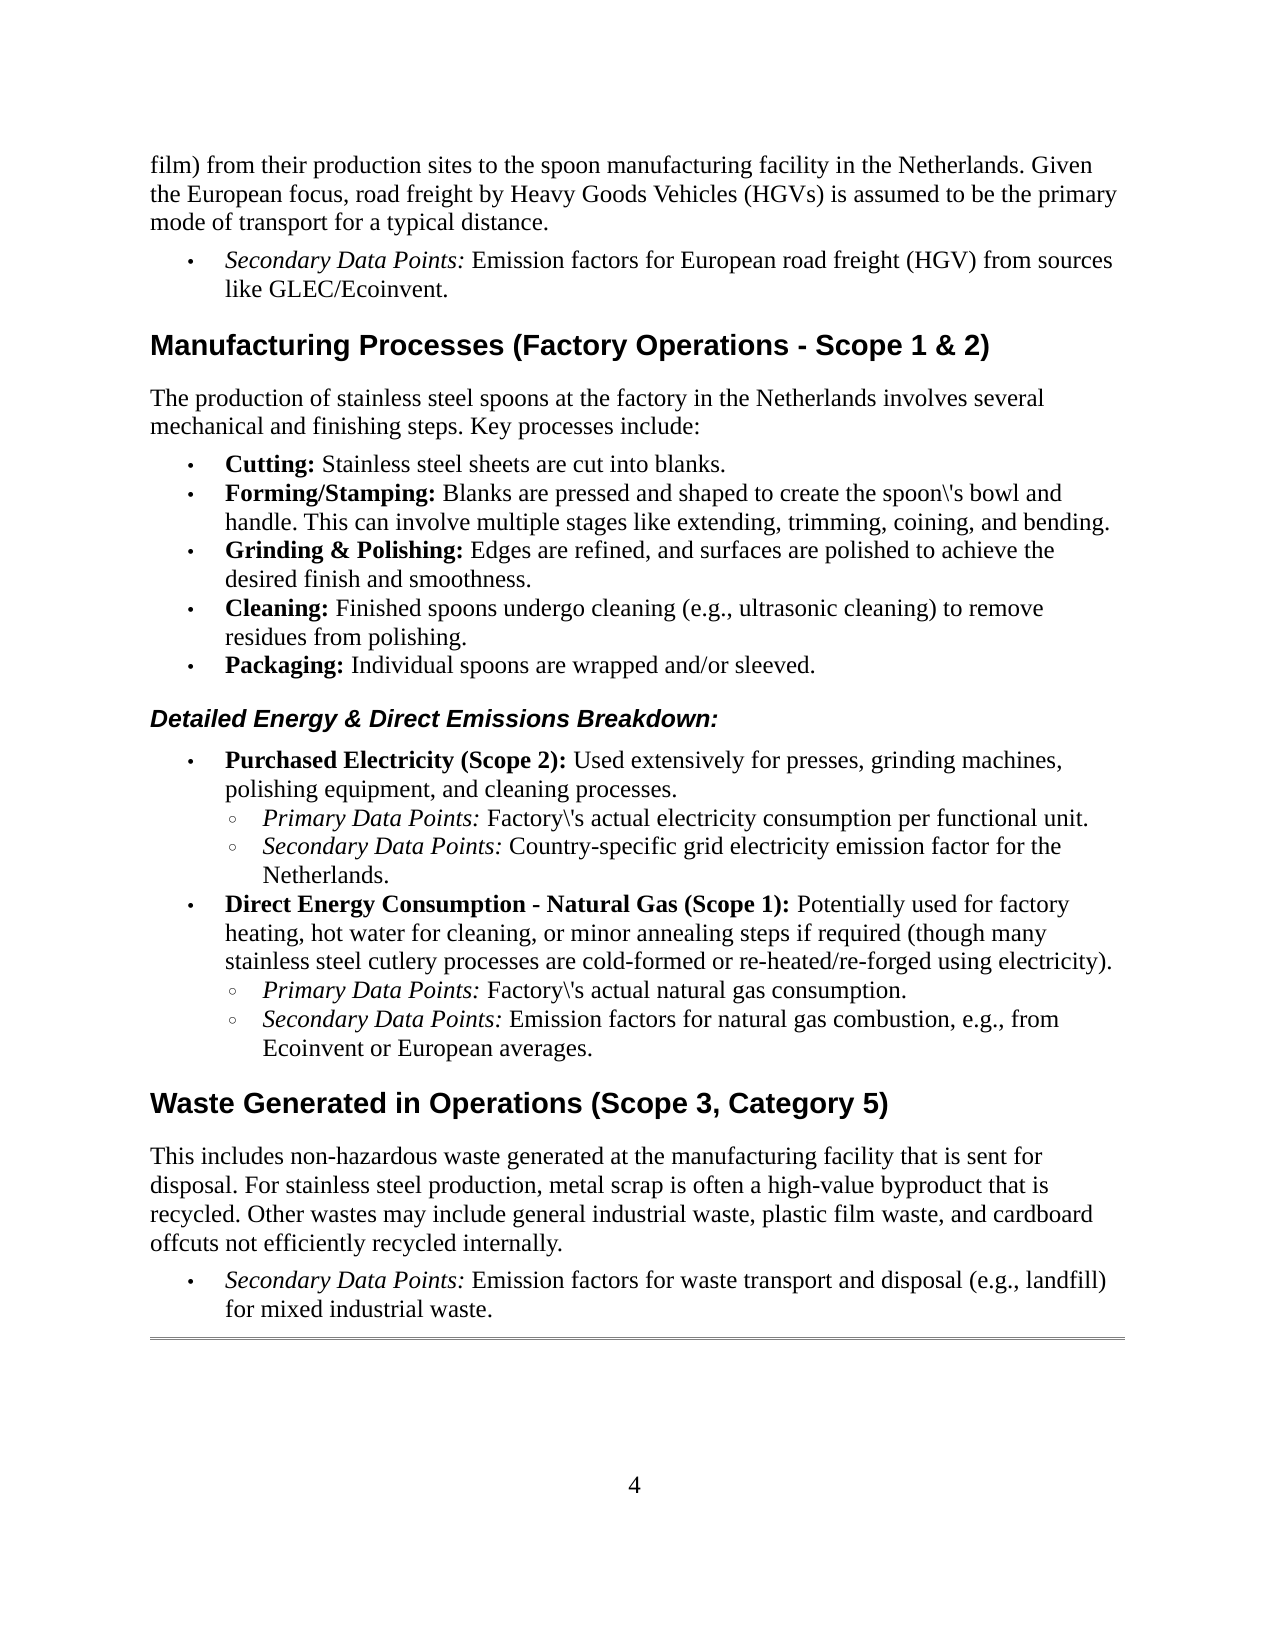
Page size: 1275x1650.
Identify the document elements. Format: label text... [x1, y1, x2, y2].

list Cleaning: Finished spoons undergo cleaning (e.g., ultrasonic cleaning) to remove residues from polishing. [187, 593, 1125, 650]
list Direct Energy Consumption - Natural Gas (Scope 1): Potentially used for factory heating, hot water for cleaning, or minor annealing steps if required (though many stainless steel cutlery processes are cold-formed or re-heated/re-forged using electricity). [187, 889, 1125, 975]
list Packaging: Individual spoons are wrapped and/or sleeved. [187, 650, 1125, 679]
list Secondary Data Points: Emission factors for European road freight (HGV) from sources like GLEC/Ecoinvent. [187, 245, 1125, 303]
list Secondary Data Points: Emission factors for natural gas combustion, e.g., from Ecoinvent or European averages. [225, 1004, 1125, 1061]
subtitle Detailed Energy & Direct Emissions Breakdown: [150, 704, 1125, 733]
list Secondary Data Points: Emission factors for waste transport and disposal (e.g., landfill) for mixed industrial waste. [187, 1265, 1125, 1323]
text This includes non-hazardous waste generated at the manufacturing facility that is sent for disposal. For stainless steel production, metal scrap is often a high-value byproduct that is recycled. Other wastes may include general industrial waste, plastic film waste, and cardboard offcuts not efficiently recycled internally. [150, 1141, 1125, 1256]
list Secondary Data Points: Country-specific grid electricity emission factor for the Netherlands. [225, 831, 1125, 889]
subtitle Waste Generated in Operations (Scope 3, Category 5) [150, 1086, 1125, 1120]
list Forming/Stamping: Blanks are pressed and shaped to create the spoon\'s bowl and handle. This can involve multiple stages like extending, trimming, coining, and bending. [187, 478, 1125, 535]
list Primary Data Points: Factory\'s actual natural gas consumption. [225, 975, 1125, 1004]
text film) from their production sites to the spoon manufacturing facility in the Netherlands. Given the European focus, road freight by Heavy Goods Vehicles (HGVs) is assumed to be the primary mode of transport for a typical distance. [150, 150, 1125, 236]
subtitle Manufacturing Processes (Factory Operations - Scope 1 & 2) [150, 328, 1125, 361]
list Purchased Electricity (Scope 2): Used extensively for presses, grinding machines, polishing equipment, and cleaning processes. [187, 745, 1125, 803]
list Cutting: Stainless steel sheets are cut into blanks. [187, 449, 1125, 478]
list Primary Data Points: Factory\'s actual electricity consumption per functional unit. [225, 803, 1125, 831]
text The production of stainless steel spoons at the factory in the Netherlands involves several mechanical and finishing steps. Key processes include: [150, 383, 1125, 440]
list Grinding & Polishing: Edges are refined, and surfaces are polished to achieve the desired finish and smoothness. [187, 535, 1125, 593]
